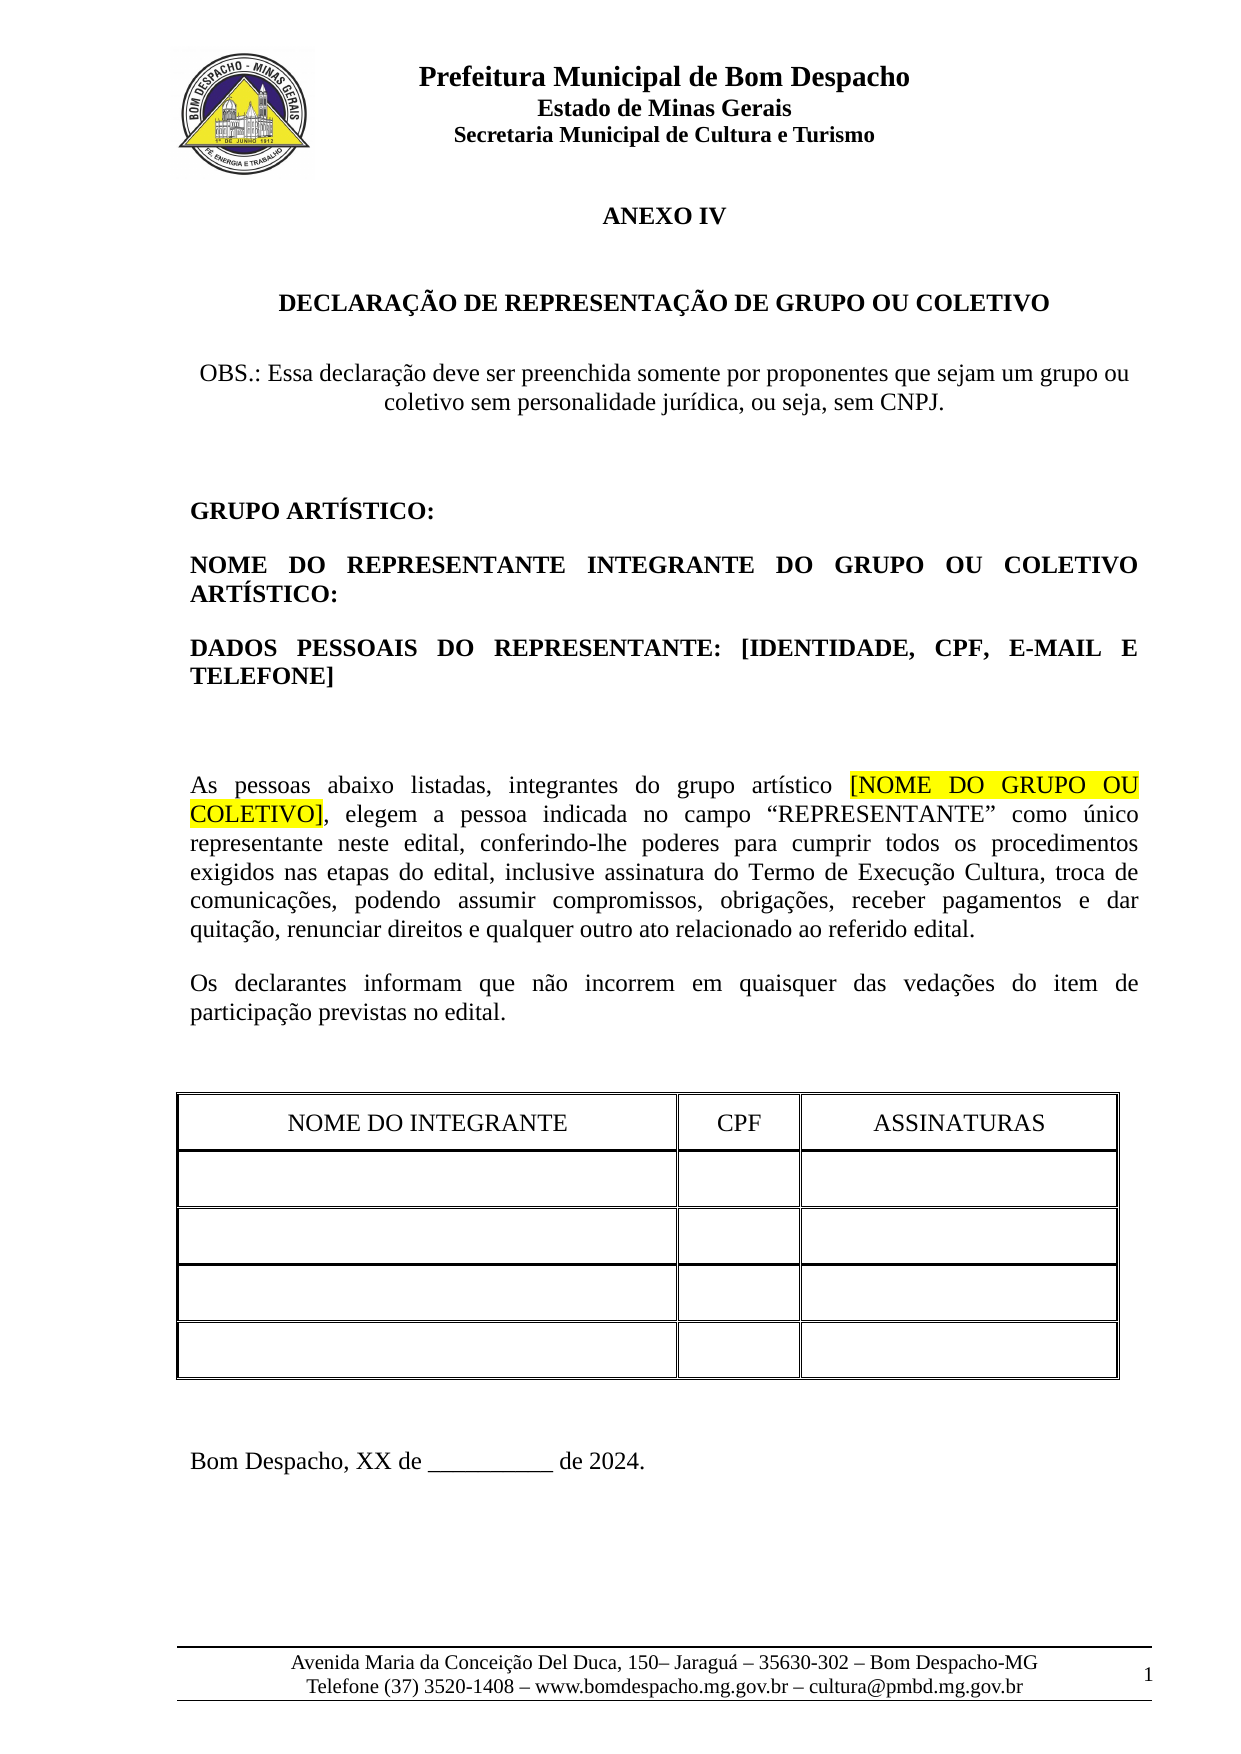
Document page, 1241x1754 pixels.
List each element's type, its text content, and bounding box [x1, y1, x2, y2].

table_header ASSINATURAS [802, 1095, 1116, 1149]
text Bom Despacho, XX de __________ de 2024. [190, 1446, 1139, 1475]
table_cell [679, 1323, 799, 1377]
table_cell [802, 1152, 1116, 1206]
text As pessoas abaixo listadas, integrantes do grupo artístico [NOME DO GRUPO OU COLETIVO], elegem a pessoa indicada no campo “REPRESENTANTE” como único representante neste edital, conferindo-lhe poderes para cumprir todos os procedimentos exigidos nas etapas do edital, inclusive assinatura do Termo de Execução Cultura, troca de comunicações, podendo assumir compromissos, obrigações, receber pagamentos e dar quitação, renunciar direitos e qualquer outro ato relacionado ao referido edital. [190, 771, 1139, 943]
table_cell [802, 1323, 1116, 1377]
table_cell [179, 1209, 676, 1263]
table_cell [679, 1209, 799, 1263]
table_header CPF [679, 1095, 799, 1149]
table_cell [802, 1209, 1116, 1263]
table_cell [179, 1266, 676, 1320]
table_cell [179, 1152, 676, 1206]
table_cell [179, 1323, 676, 1377]
picture [170, 46, 315, 180]
table_cell [802, 1266, 1116, 1320]
text DECLARAÇÃO DE REPRESENTAÇÃO DE GRUPO OU COLETIVO [177, 288, 1152, 317]
text GRUPO ARTÍSTICO: [190, 496, 1139, 525]
text OBS.: Essa declaração deve ser preenchida somente por proponentes que sejam um grupo ou coletivo sem personalidade jurídica, ou seja, sem CNPJ. [190, 358, 1139, 416]
text DADOS PESSOAIS DO REPRESENTANTE: [IDENTIDADE, CPF, E-MAIL E TELEFONE] [190, 633, 1139, 690]
table_header NOME DO INTEGRANTE [179, 1095, 676, 1149]
text ANEXO iV [177, 201, 1152, 229]
text NOME DO REPRESENTANTE INTEGRANTE DO GRUPO OU COLETIVO ARTÍSTICO: [190, 550, 1139, 608]
table_cell [679, 1266, 799, 1320]
text Os declarantes informam que não incorrem em quaisquer das vedações do item de participação previstas no edital. [190, 968, 1139, 1026]
table_cell [679, 1152, 799, 1206]
